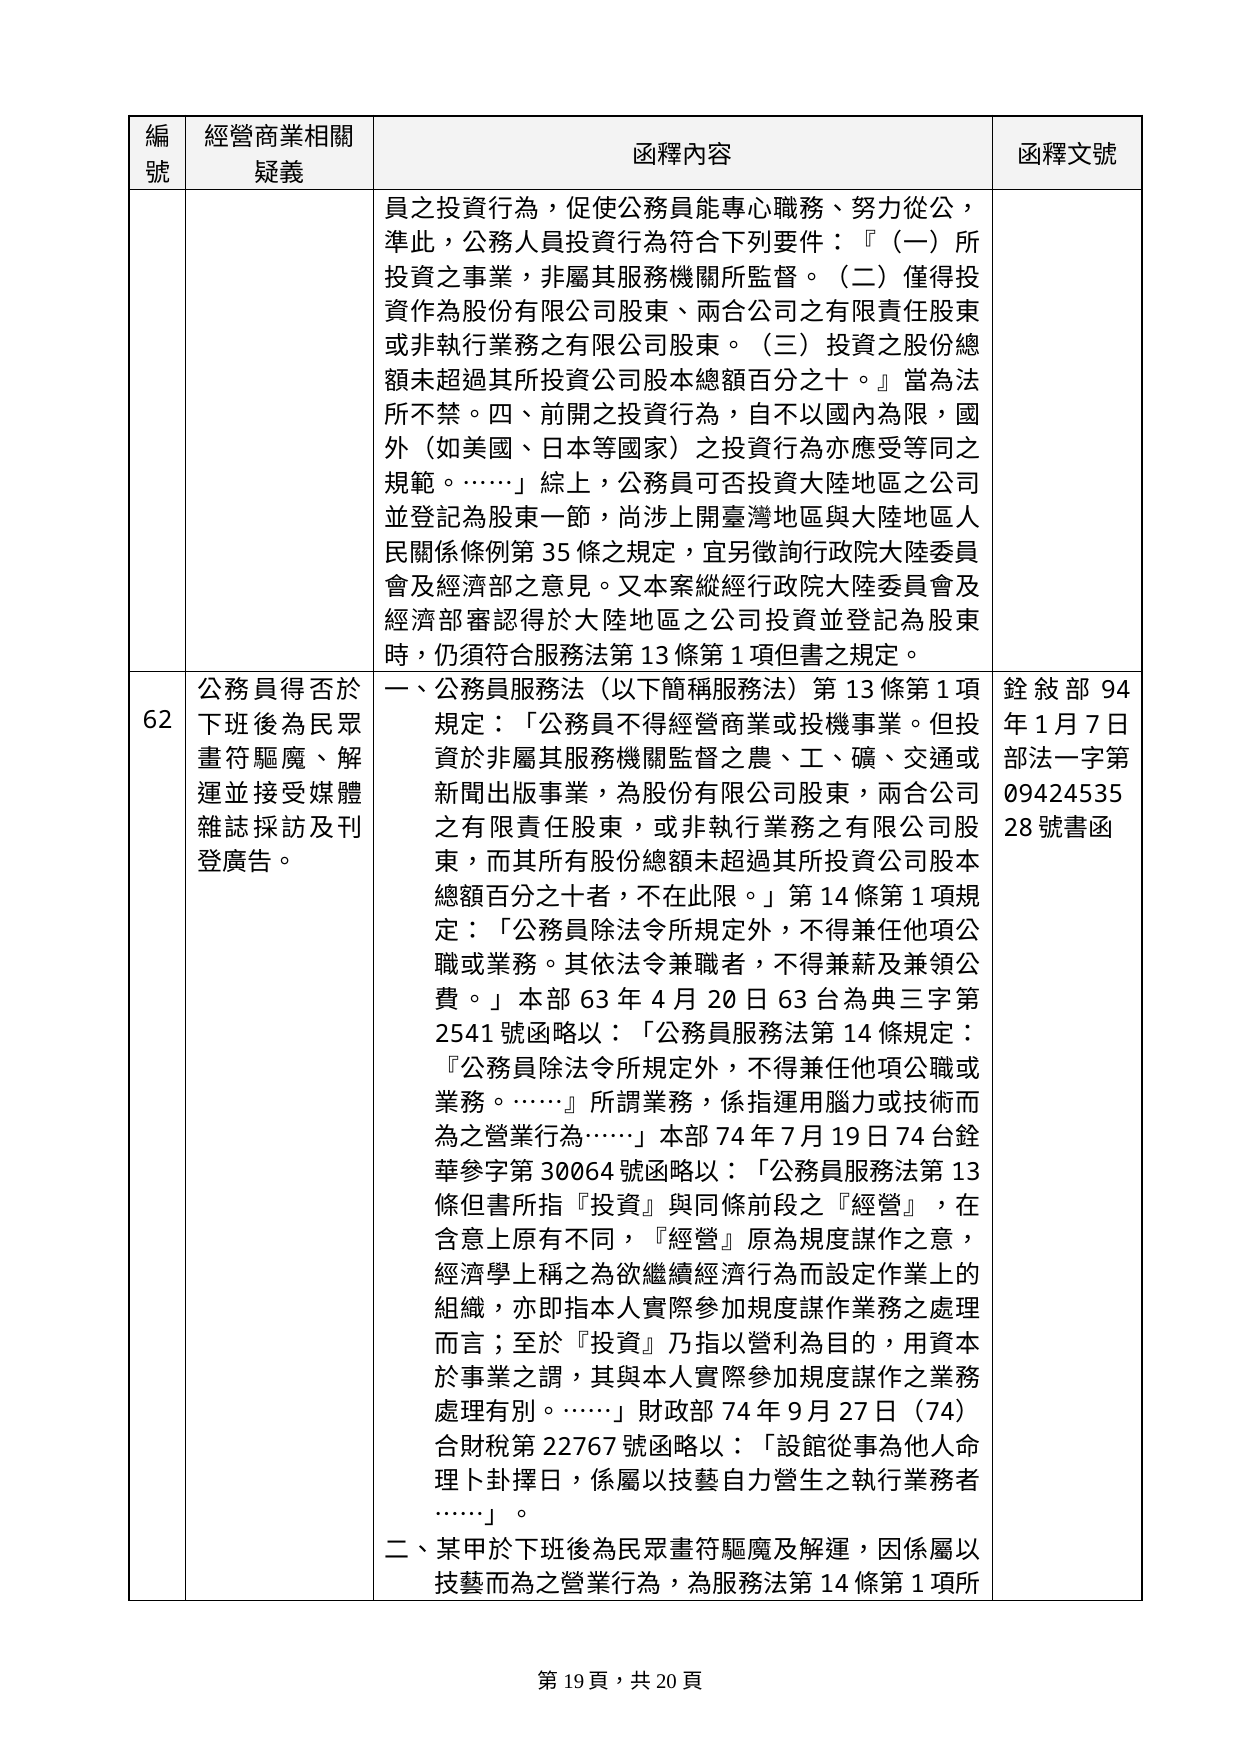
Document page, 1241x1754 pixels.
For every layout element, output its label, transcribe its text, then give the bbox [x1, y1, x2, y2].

table_header 編號 [130, 117, 185, 189]
table_cell 銓敍部94年1月7日部法一字第0942453528號書函 [993, 672, 1141, 1599]
table_cell [993, 190, 1141, 671]
table_header 經營商業相關疑義 [186, 117, 373, 189]
table_cell 員之投資行為，促使公務員能專心職務、努力從公，準此，公務人員投資行為符合下列要件：『（一）所投資之事業，非屬其服務機關所監督。（二）僅得投資作為股份有限公司股東、兩合公司之有限責任股東或非執行業務之有限公司股東。（三）投資之股份總額未超過其所投資公司股本總額百分之十。』當為法所不禁。四、前開之投資行為，自不以國內為限，國外（如美國、日本等國家）之投資行為亦應受等同之規範。……」綜上，公務員可否投資大陸地區之公司並登記為股東一節，尚涉上開臺灣地區與大陸地區人民關係條例第35條之規定，宜另徵詢行政院大陸委員會及經濟部之意見。又本案縱經行政院大陸委員會及經濟部審認得於大陸地區之公司投資並登記為股東時，仍須符合服務法第13條第1項但書之規定。 [374, 190, 992, 671]
table_cell [186, 190, 373, 671]
table_cell [130, 190, 185, 671]
table_cell 62 [130, 672, 185, 1599]
table_cell 公務員得否於下班後為民眾畫符驅魔、解運並接受媒體雜誌採訪及刊登廣告。 [186, 672, 373, 1599]
table_cell 一、公務員服務法（以下簡稱服務法）第13條第1項規定：「公務員不得經營商業或投機事業。但投資於非屬其服務機關監督之農、工、礦、交通或新聞出版事業，為股份有限公司股東，兩合公司之有限責任股東，或非執行業務之有限公司股東，而其所有股份總額未超過其所投資公司股本總額百分之十者，不在此限。」第14條第1項規定：「公務員除法令所規定外，不得兼任他項公職或業務。其依法令兼職者，不得兼薪及兼領公費。」本部63年4月20日63台為典三字第2541號函略以：「公務員服務法第14條規定：『公務員除法令所規定外，不得兼任他項公職或業務。……』所謂業務，係指運用腦力或技術而為之營業行為……」本部74年7月19日74台銓華參字第30064號函略以：「公務員服務法第13條但書所指『投資』與同條前段之『經營』，在含意上原有不同，『經營』原為規度謀作之意，經濟學上稱之為欲繼續經濟行為而設定作業上的組織，亦即指本人實際參加規度謀作業務之處理而言；至於『投資』乃指以營利為目的，用資本於事業之謂，其與本人實際參加規度謀作之業務處理有別。……」財政部74年9月27日（74）合財稅第22767號函略以：「設館從事為他人命理卜卦擇日，係屬以技藝自力營生之執行業務者……」。 二、某甲於下班後為民眾畫符驅魔及解運，因係屬以技藝而為之營業行為，為服務法第14條第1項所 [374, 672, 992, 1599]
table_header 函釋文號 [993, 117, 1141, 189]
table_header 函釋內容 [374, 117, 992, 189]
